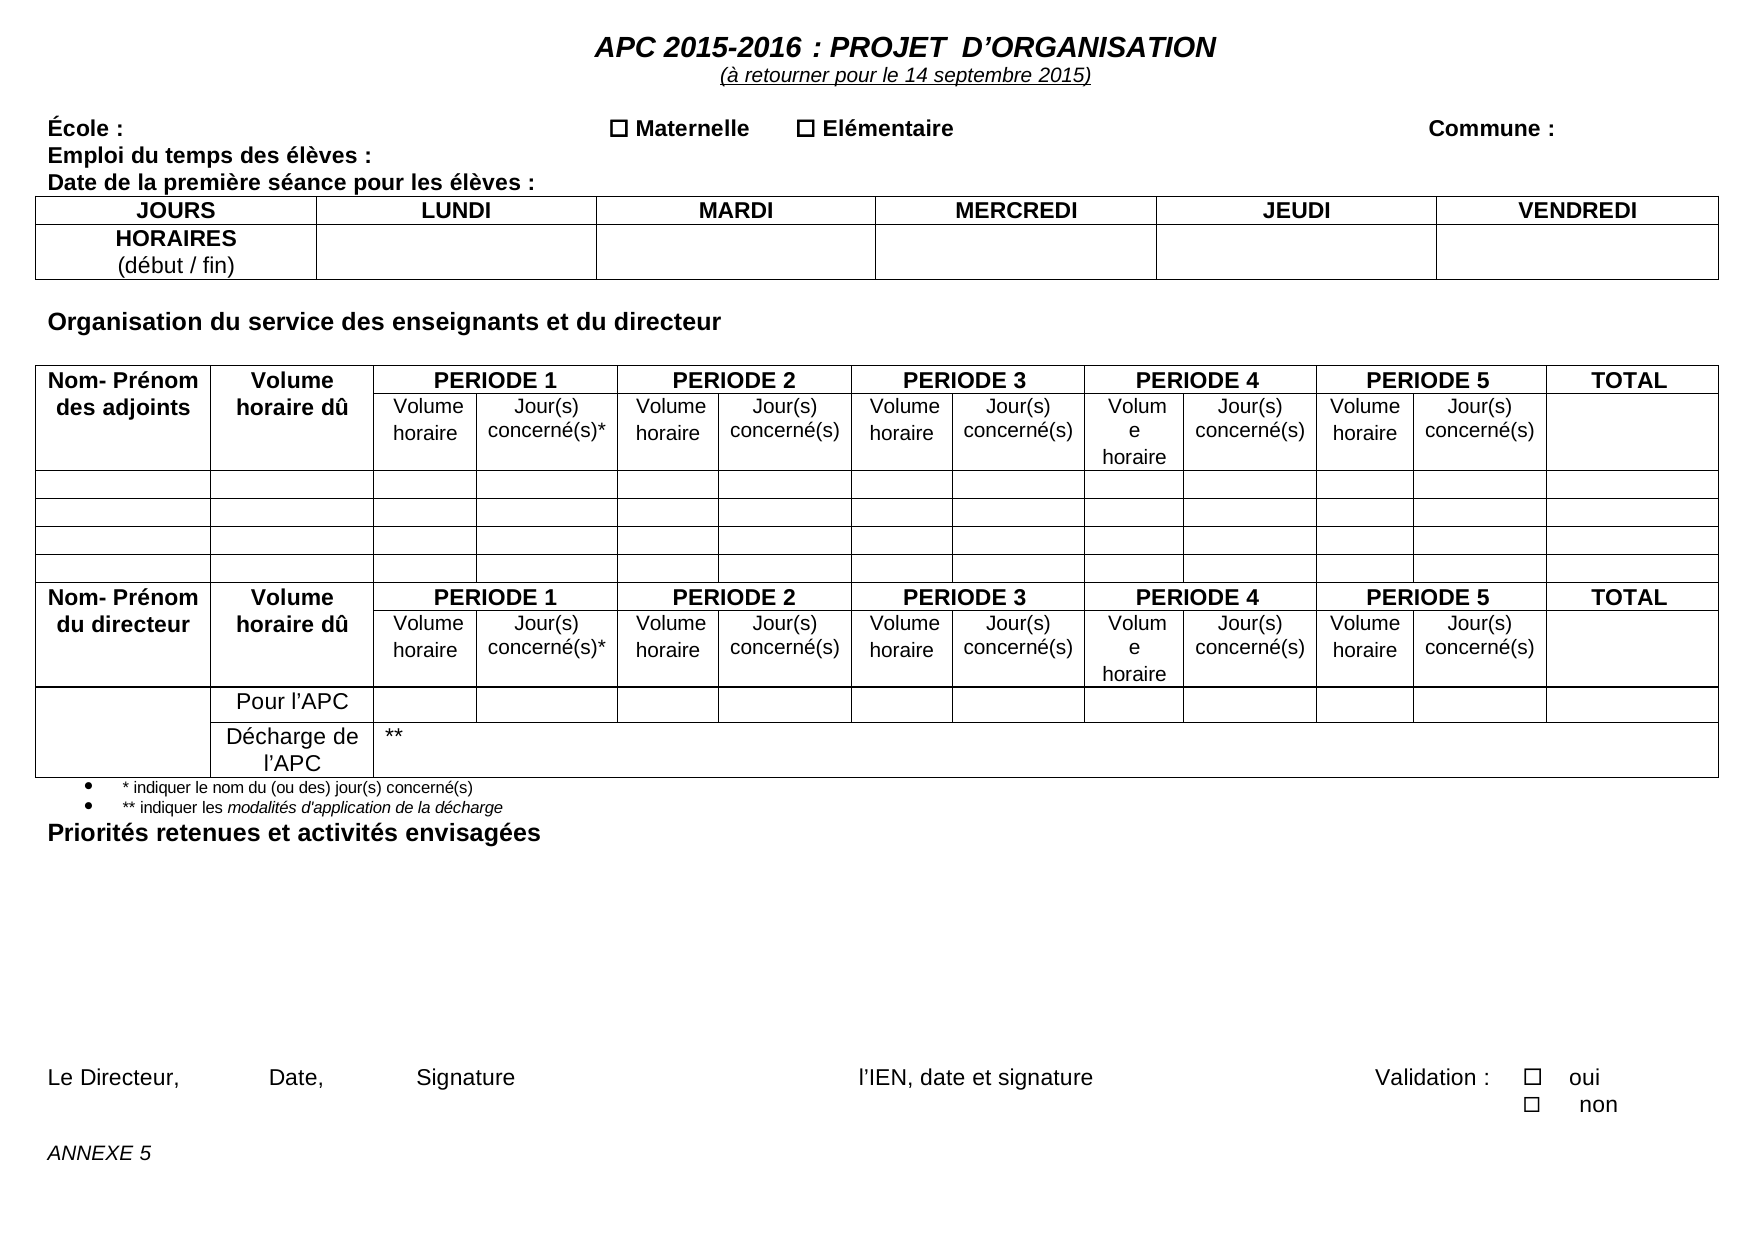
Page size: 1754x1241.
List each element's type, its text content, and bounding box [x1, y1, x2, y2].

table_cell [719, 555, 851, 582]
table_cell [374, 527, 476, 554]
table_cell [1414, 527, 1546, 554]
table_cell [1547, 394, 1718, 469]
table_header PERIODE 1 [374, 366, 617, 393]
table_cell PERIODE 4 [1085, 583, 1316, 610]
table_cell [618, 499, 718, 526]
table_cell [374, 688, 476, 722]
table_cell [477, 555, 617, 582]
table_cell [852, 527, 952, 554]
table_cell [1317, 527, 1413, 554]
table_cell [1547, 499, 1718, 526]
table_header JEUDI [1157, 197, 1436, 224]
table_cell [953, 527, 1084, 554]
table_cell [477, 499, 617, 526]
table_cell Volume horaire [852, 611, 952, 686]
list non [1522, 1091, 1707, 1118]
table_cell HORAIRES (début / fin) [36, 225, 316, 279]
text Organisation du service des enseignants et du directeur [47, 307, 1707, 336]
table_cell [953, 471, 1084, 498]
text École :  Maternelle  Elémentaire Commune : [47, 114, 1707, 141]
table_cell [374, 499, 476, 526]
table_cell [953, 688, 1084, 722]
table_cell [719, 471, 851, 498]
table_cell [1317, 555, 1413, 582]
table_cell [1085, 527, 1183, 554]
table_cell [1184, 688, 1316, 722]
table_cell [1414, 555, 1546, 582]
text Le Directeur, Date, Signature l’IEN, date et signature Validation :  oui [47, 1064, 1707, 1091]
table_cell Jour(s) concerné(s) [953, 611, 1084, 686]
table_cell [1437, 225, 1718, 279]
table_cell [953, 499, 1084, 526]
table_cell [211, 499, 373, 526]
table_header TOTAL [1547, 366, 1718, 393]
table_cell [211, 527, 373, 554]
table_cell [36, 527, 210, 554]
table_cell [36, 471, 210, 498]
table_header MERCREDI [876, 197, 1156, 224]
table_header LUNDI [317, 197, 596, 224]
table_cell Volume horaire [374, 611, 476, 686]
table_cell [1085, 688, 1183, 722]
table_cell [852, 688, 952, 722]
table_cell [211, 555, 373, 582]
table_cell Jour(s) concerné(s) [719, 611, 851, 686]
table_cell [719, 499, 851, 526]
table_cell [477, 688, 617, 722]
table_cell [477, 471, 617, 498]
table_cell [852, 471, 952, 498]
text (à retourner pour le 14 septembre 2015) [47, 63, 1754, 87]
table_header PERIODE 5 [1317, 366, 1546, 393]
table_cell [1317, 499, 1413, 526]
table_header Volume horaire dû [211, 366, 373, 469]
table_cell [211, 471, 373, 498]
table_cell [477, 527, 617, 554]
table_header VENDREDI [1437, 197, 1718, 224]
table_cell [1085, 499, 1183, 526]
table_header PERIODE 3 [852, 366, 1084, 393]
table_cell [852, 499, 952, 526]
table_cell Nom- Prénom du directeur [36, 583, 210, 686]
table_cell PERIODE 5 [1317, 583, 1546, 610]
table_cell Jour(s) concerné(s) [1184, 611, 1316, 686]
table_cell PERIODE 1 [374, 583, 617, 610]
table_cell Jour(s) concerné(s)* [477, 611, 617, 686]
table_cell [1157, 225, 1436, 279]
table_cell [1547, 471, 1718, 498]
table_cell [1184, 527, 1316, 554]
table_cell PERIODE 3 [852, 583, 1084, 610]
table_cell Volume horaire [1317, 394, 1413, 469]
table_cell [719, 527, 851, 554]
table_header JOURS [36, 197, 316, 224]
table_cell Volume horaire [618, 394, 718, 469]
table_cell [618, 471, 718, 498]
table_cell Jour(s) concerné(s) [1184, 394, 1316, 469]
table_cell Volume horaire dû [211, 583, 373, 686]
table_cell Volume horaire [374, 394, 476, 469]
table_cell [1184, 499, 1316, 526]
table_cell [36, 499, 210, 526]
table_header PERIODE 2 [618, 366, 851, 393]
table_cell [1317, 688, 1413, 722]
table_header PERIODE 4 [1085, 366, 1316, 393]
table_cell [618, 527, 718, 554]
table_cell [618, 555, 718, 582]
table_cell [1414, 499, 1546, 526]
text Emploi du temps des élèves : [47, 141, 1707, 168]
text Priorités retenues et activités envisagées [47, 818, 1707, 847]
table_cell [1547, 611, 1718, 686]
table_cell Jour(s) concerné(s) [719, 394, 851, 469]
table_cell Volume horaire [852, 394, 952, 469]
table_cell ** [374, 723, 1718, 777]
table_cell [1547, 688, 1718, 722]
table_cell Jour(s) concerné(s)* [477, 394, 617, 469]
table_cell Volume horaire [618, 611, 718, 686]
table_cell [36, 555, 210, 582]
table_cell [597, 225, 875, 279]
table_cell [374, 555, 476, 582]
text APC 2015-2016 : PROJET D’ORGANISATION [47, 29, 1754, 63]
table_cell Jour(s) concerné(s) [953, 394, 1084, 469]
table_header Nom- Prénom des adjoints [36, 366, 210, 469]
table_cell Pour l’APC [211, 688, 373, 722]
table_cell Volume horaire [1317, 611, 1413, 686]
table_cell [1184, 471, 1316, 498]
table_cell PERIODE 2 [618, 583, 851, 610]
table_cell [1085, 555, 1183, 582]
table_cell Décharge de l’APC [211, 723, 373, 777]
table_cell [719, 688, 851, 722]
table_header MARDI [597, 197, 875, 224]
table_cell [1414, 688, 1546, 722]
table_cell [1547, 555, 1718, 582]
table_cell Volume horaire [1085, 394, 1183, 469]
table_cell Jour(s) concerné(s) [1414, 611, 1546, 686]
list ** indiquer les modalités d'application de la décharge [85, 798, 1707, 818]
table_cell TOTAL [1547, 583, 1718, 610]
table_cell [1317, 471, 1413, 498]
table_cell [1414, 471, 1546, 498]
table_cell [1547, 527, 1718, 554]
list * indiquer le nom du (ou des) jour(s) concerné(s) [85, 778, 1707, 798]
table_cell [876, 225, 1156, 279]
table_cell Jour(s) concerné(s) [1414, 394, 1546, 469]
text Date de la première séance pour les élèves : [47, 168, 1707, 196]
table_cell [852, 555, 952, 582]
table_cell [317, 225, 596, 279]
table_cell Volume horaire [1085, 611, 1183, 686]
table_cell [36, 688, 210, 777]
table_cell [618, 688, 718, 722]
table_cell [1085, 471, 1183, 498]
table_cell [374, 471, 476, 498]
table_cell [953, 555, 1084, 582]
table_cell [1184, 555, 1316, 582]
